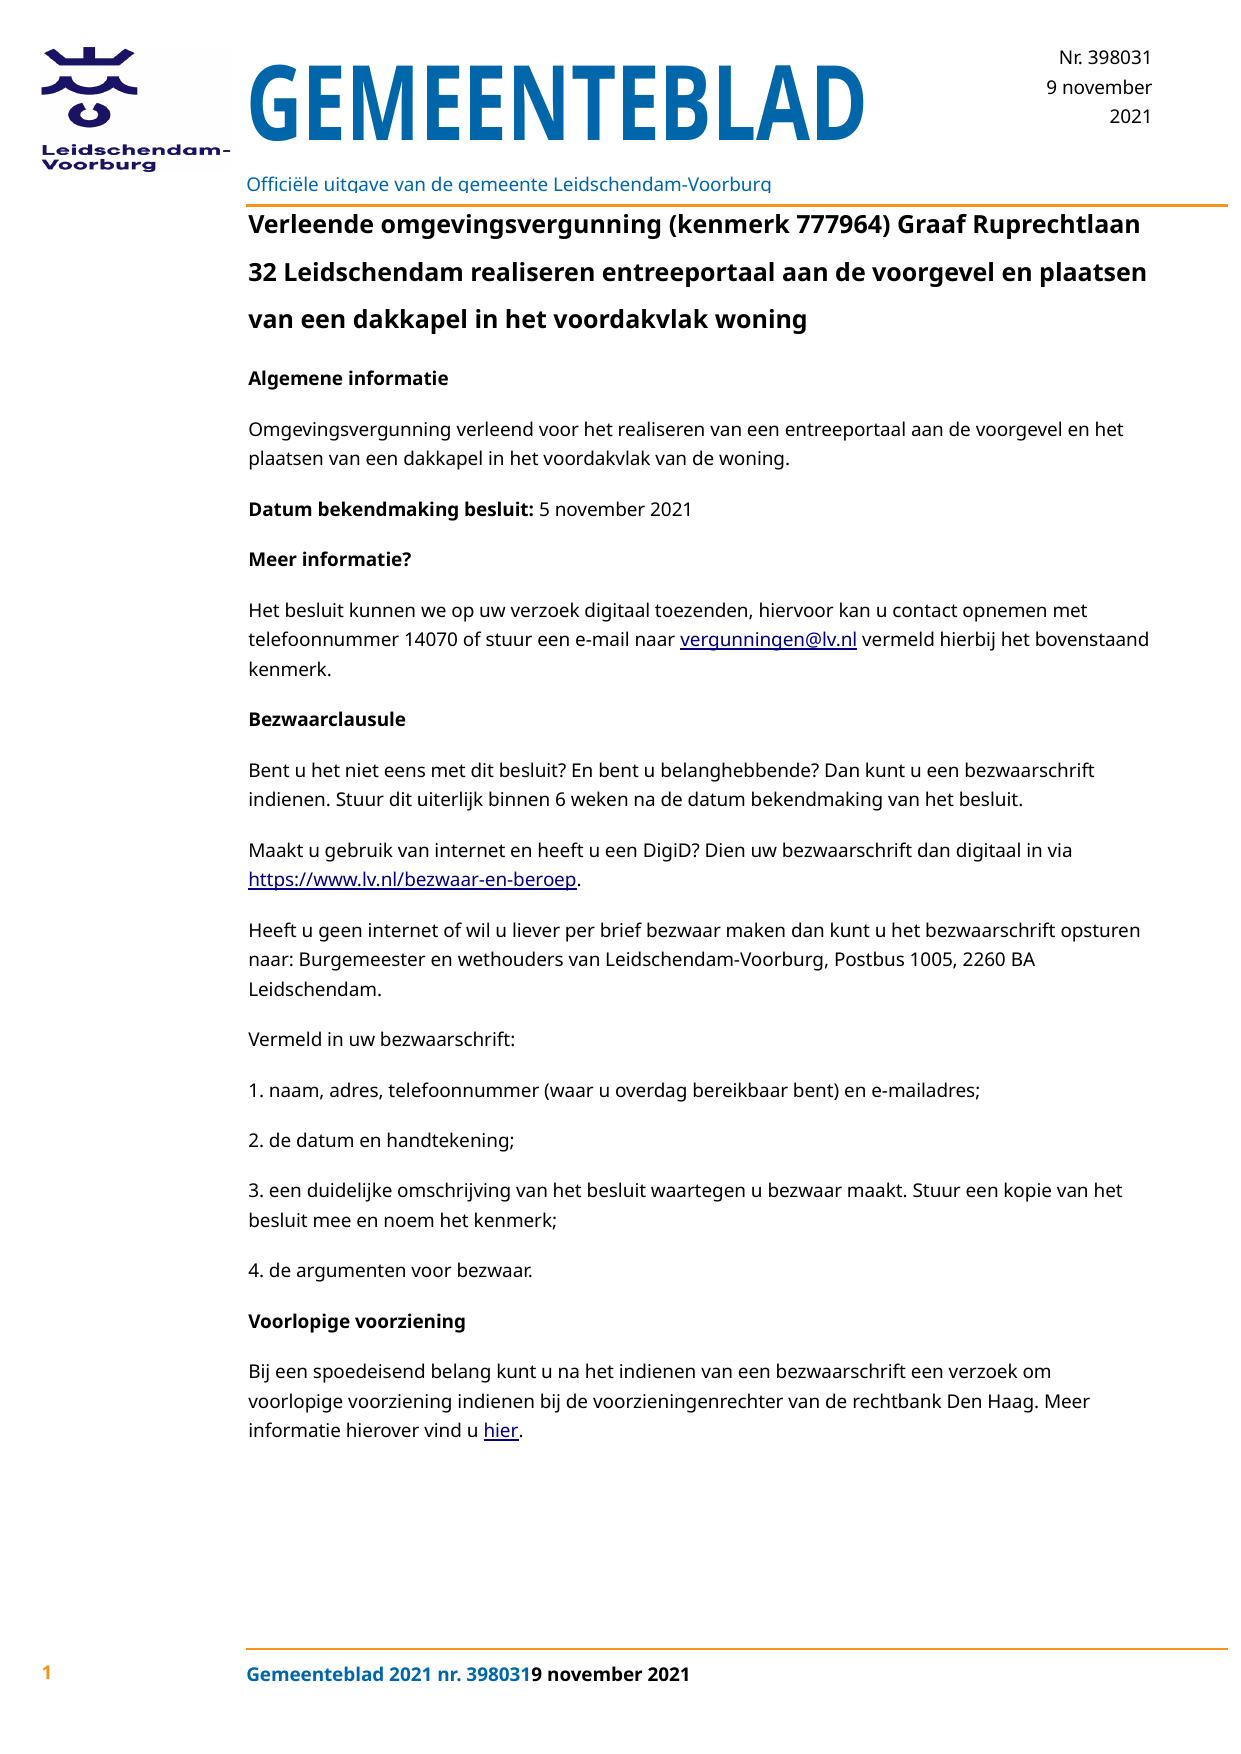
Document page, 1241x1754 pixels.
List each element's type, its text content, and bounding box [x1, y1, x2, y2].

text Omgevingsvergunning verleend voor het realiseren van een entreeportaal aan de voorgevel en het plaatsen van een dakkapel in het voordakvlak van de woning. [248, 416, 1152, 471]
text Maakt u gebruik van internet en heeft u een DigiD? Dien uw bezwaarschrift dan digitaal in via https://www.lv.nl/bezwaar-en-beroep. [248, 837, 1152, 892]
text Bent u het niet eens met dit besluit? En bent u belanghebbende? Dan kunt u een bezwaarschrift indienen. Stuur dit uiterlijk binnen 6 weken na de datum bekendmaking van het besluit. [248, 757, 1152, 812]
text Meer informatie? [248, 546, 1152, 572]
text Vermeld in uw bezwaarschrift: [248, 1026, 1152, 1052]
text Datum bekendmaking besluit: 5 november 2021 [248, 496, 1152, 522]
text Voorlopige voorziening [248, 1308, 1152, 1334]
text 2. de datum en handtekening; [248, 1127, 1152, 1153]
text Verleende omgevingsvergunning (kenmerk 777964) Graaf Ruprechtlaan 32 Leidschendam realiseren entreeportaal aan de voorgevel en plaatsen van een dakkapel in het voordakvlak woning [248, 207, 1152, 336]
text Algemene informatie [248, 366, 1152, 391]
text 1. naam, adres, telefoonnummer (waar u overdag bereikbaar bent) en e-mailadres; [248, 1077, 1152, 1102]
text 3. een duidelijke omschrijving van het besluit waartegen u bezwaar maakt. Stuur een kopie van het besluit mee en noem het kenmerk; [248, 1178, 1152, 1233]
text 4. de argumenten voor bezwaar. [248, 1258, 1152, 1283]
text Het besluit kunnen we op uw verzoek digitaal toezenden, hiervoor kan u contact opnemen met telefoonnummer 14070 of stuur een e-mail naar vergunningen@lv.nl vermeld hierbij het bovenstaand kenmerk. [248, 597, 1152, 682]
text Bij een spoedeisend belang kunt u na het indienen van een bezwaarschrift een verzoek om voorlopige voorziening indienen bij de voorzieningenrechter van de rechtbank Den Haag. Meer informatie hierover vind u hier. [248, 1358, 1152, 1443]
text Bezwaarclausule [248, 706, 1152, 732]
picture [41, 47, 231, 172]
text Heeft u geen internet of wil u liever per brief bezwaar maken dan kunt u het bezwaarschrift opsturen naar: Burgemeester en wethouders van Leidschendam-Voorburg, Postbus 1005, 2260 BA Leidschendam. [248, 917, 1152, 1002]
